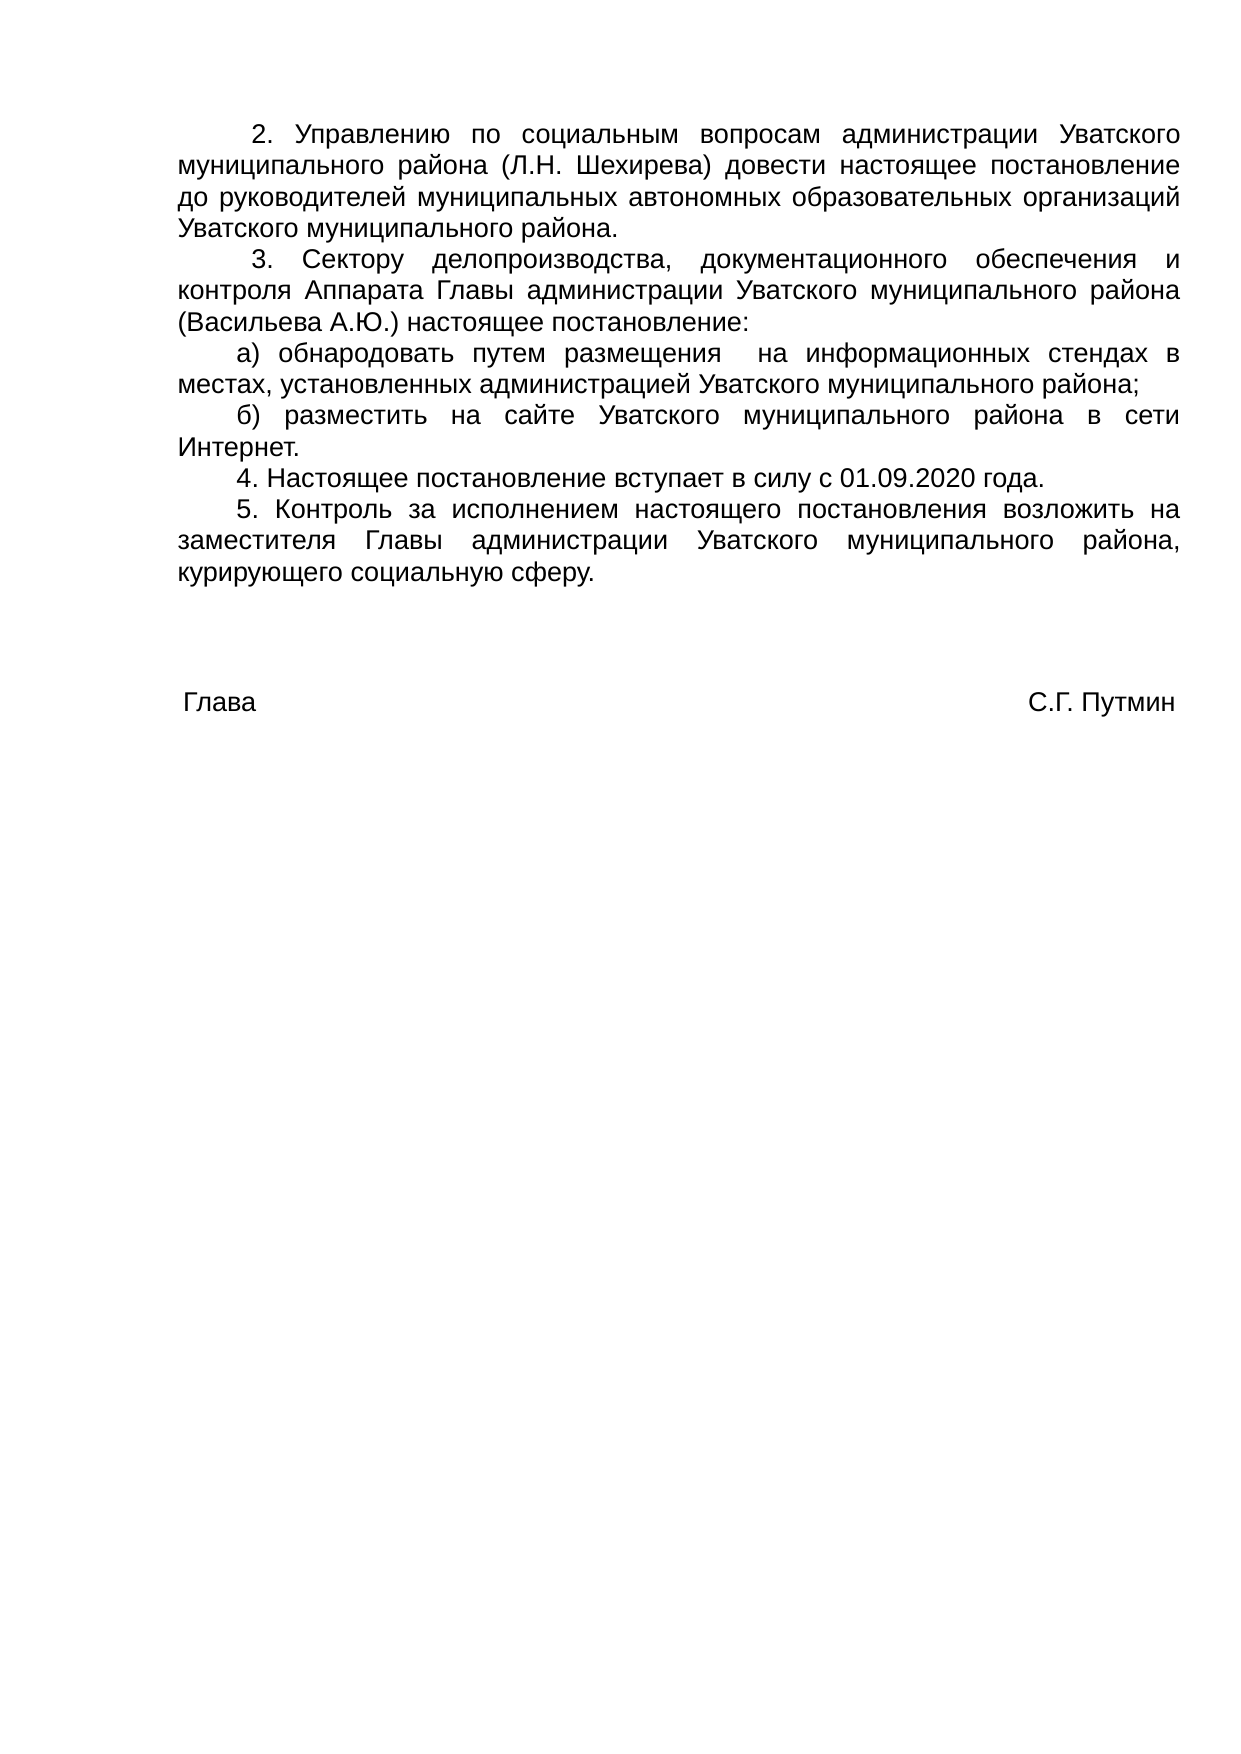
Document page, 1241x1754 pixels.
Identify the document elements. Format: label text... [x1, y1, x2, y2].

text 2. Управлению по социальным вопросам администрации Уватского муниципального района (Л.Н. Шехирева) довести настоящее постановление до руководителей муниципальных автономных образовательных организаций Уватского муниципального района. [177, 118, 1181, 243]
text 4. Настоящее постановление вступает в силу с 01.09.2020 года. [177, 462, 1181, 493]
text 3. Сектору делопроизводства, документационного обеспечения и контроля Аппарата Главы администрации Уватского муниципального района (Васильева А.Ю.) настоящее постановление: [177, 243, 1181, 337]
table_header Глава [177, 681, 679, 723]
table_header С.Г. Путмин [679, 681, 1181, 723]
text а) обнародовать путем размещения на информационных стендах в местах, установленных администрацией Уватского муниципального района; [177, 337, 1181, 399]
text б) разместить на сайте Уватского муниципального района в сети Интернет. [177, 399, 1181, 462]
text 5. Контроль за исполнением настоящего постановления возложить на заместителя Главы администрации Уватского муниципального района, курирующего социальную сферу. [177, 493, 1181, 587]
